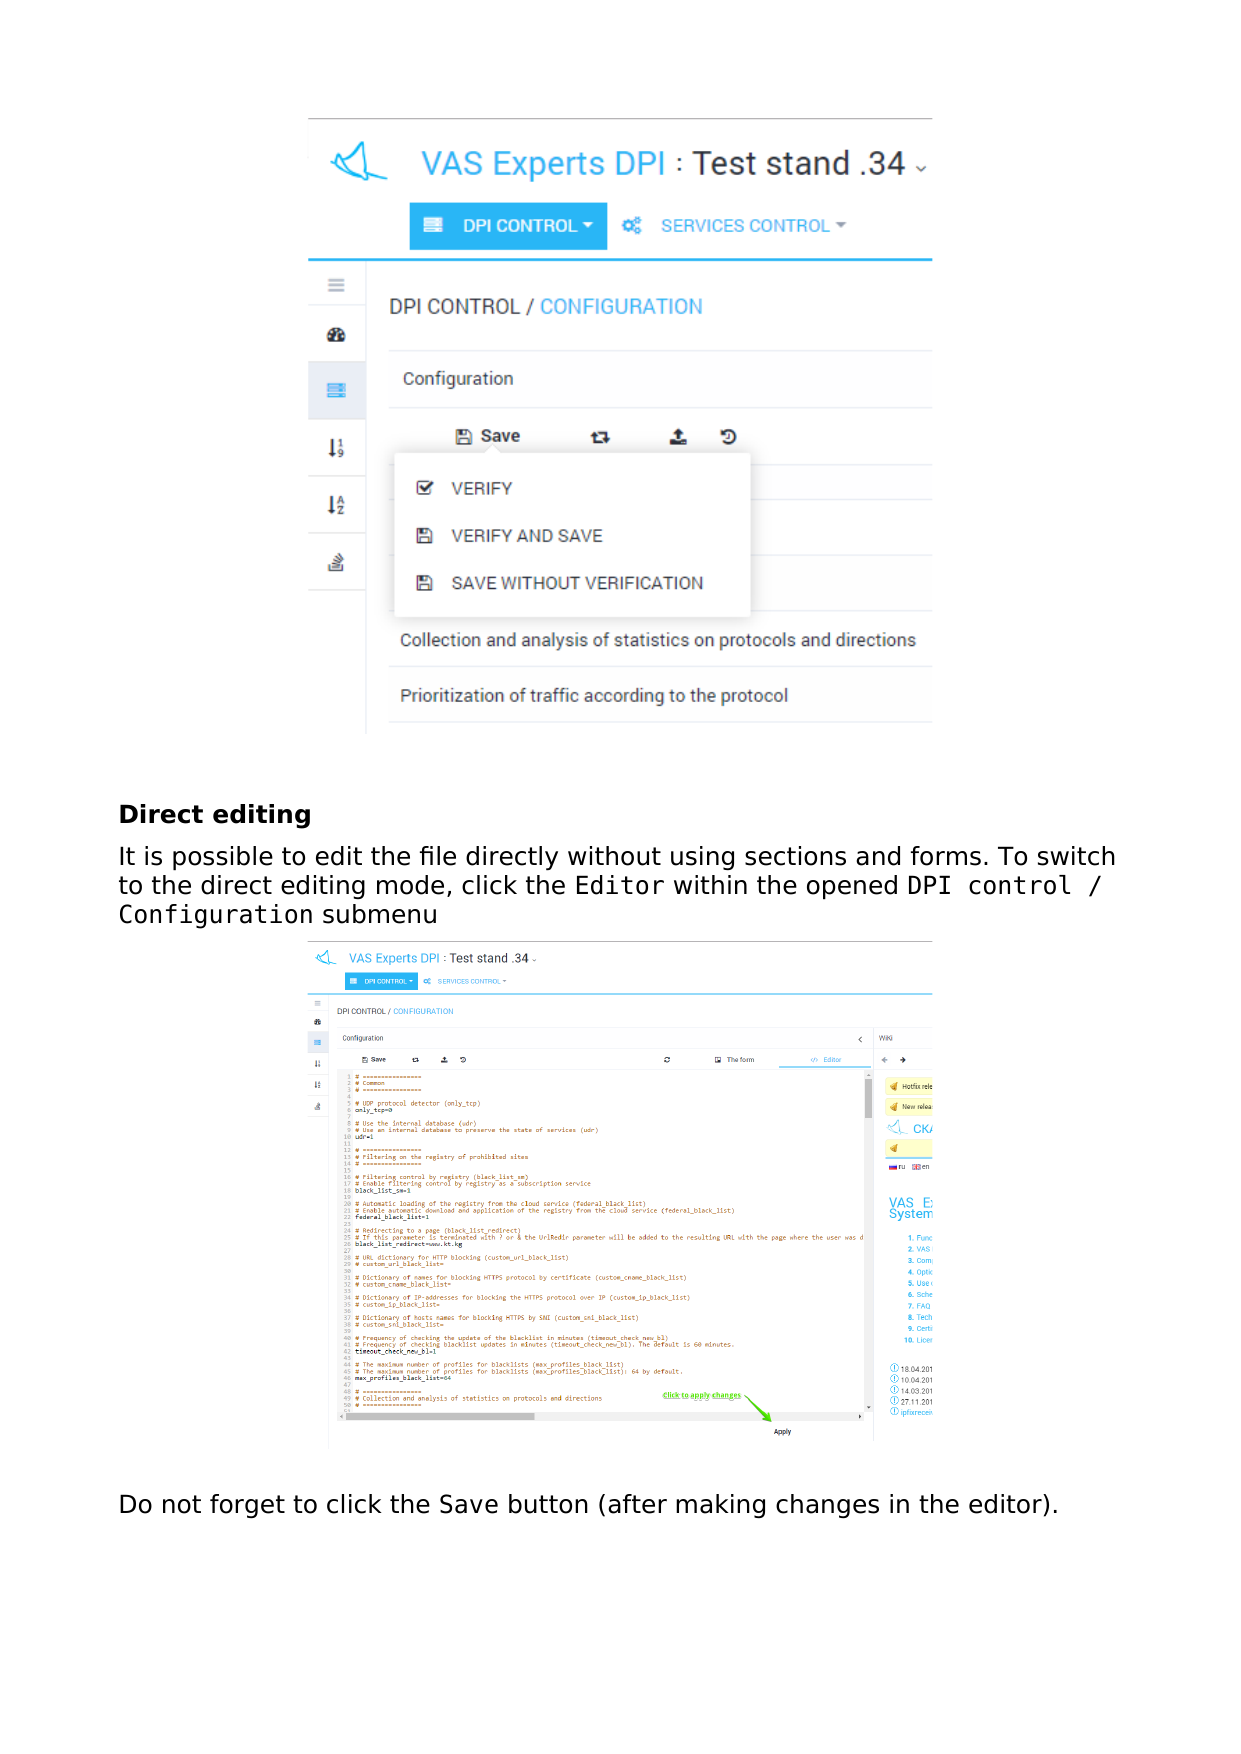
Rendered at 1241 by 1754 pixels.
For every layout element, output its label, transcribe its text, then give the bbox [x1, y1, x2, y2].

picture [307, 118, 933, 734]
picture [307, 941, 933, 1449]
subtitle Direct editing [118, 800, 1122, 829]
text Do not forget to click the Save button (after making changes in the editor). [118, 1490, 1122, 1519]
text It is possible to edit the file directly without using sections and forms. To switch to the direct editing mode, click the Editor within the opened DPI control / Configuration submenu [118, 842, 1122, 929]
